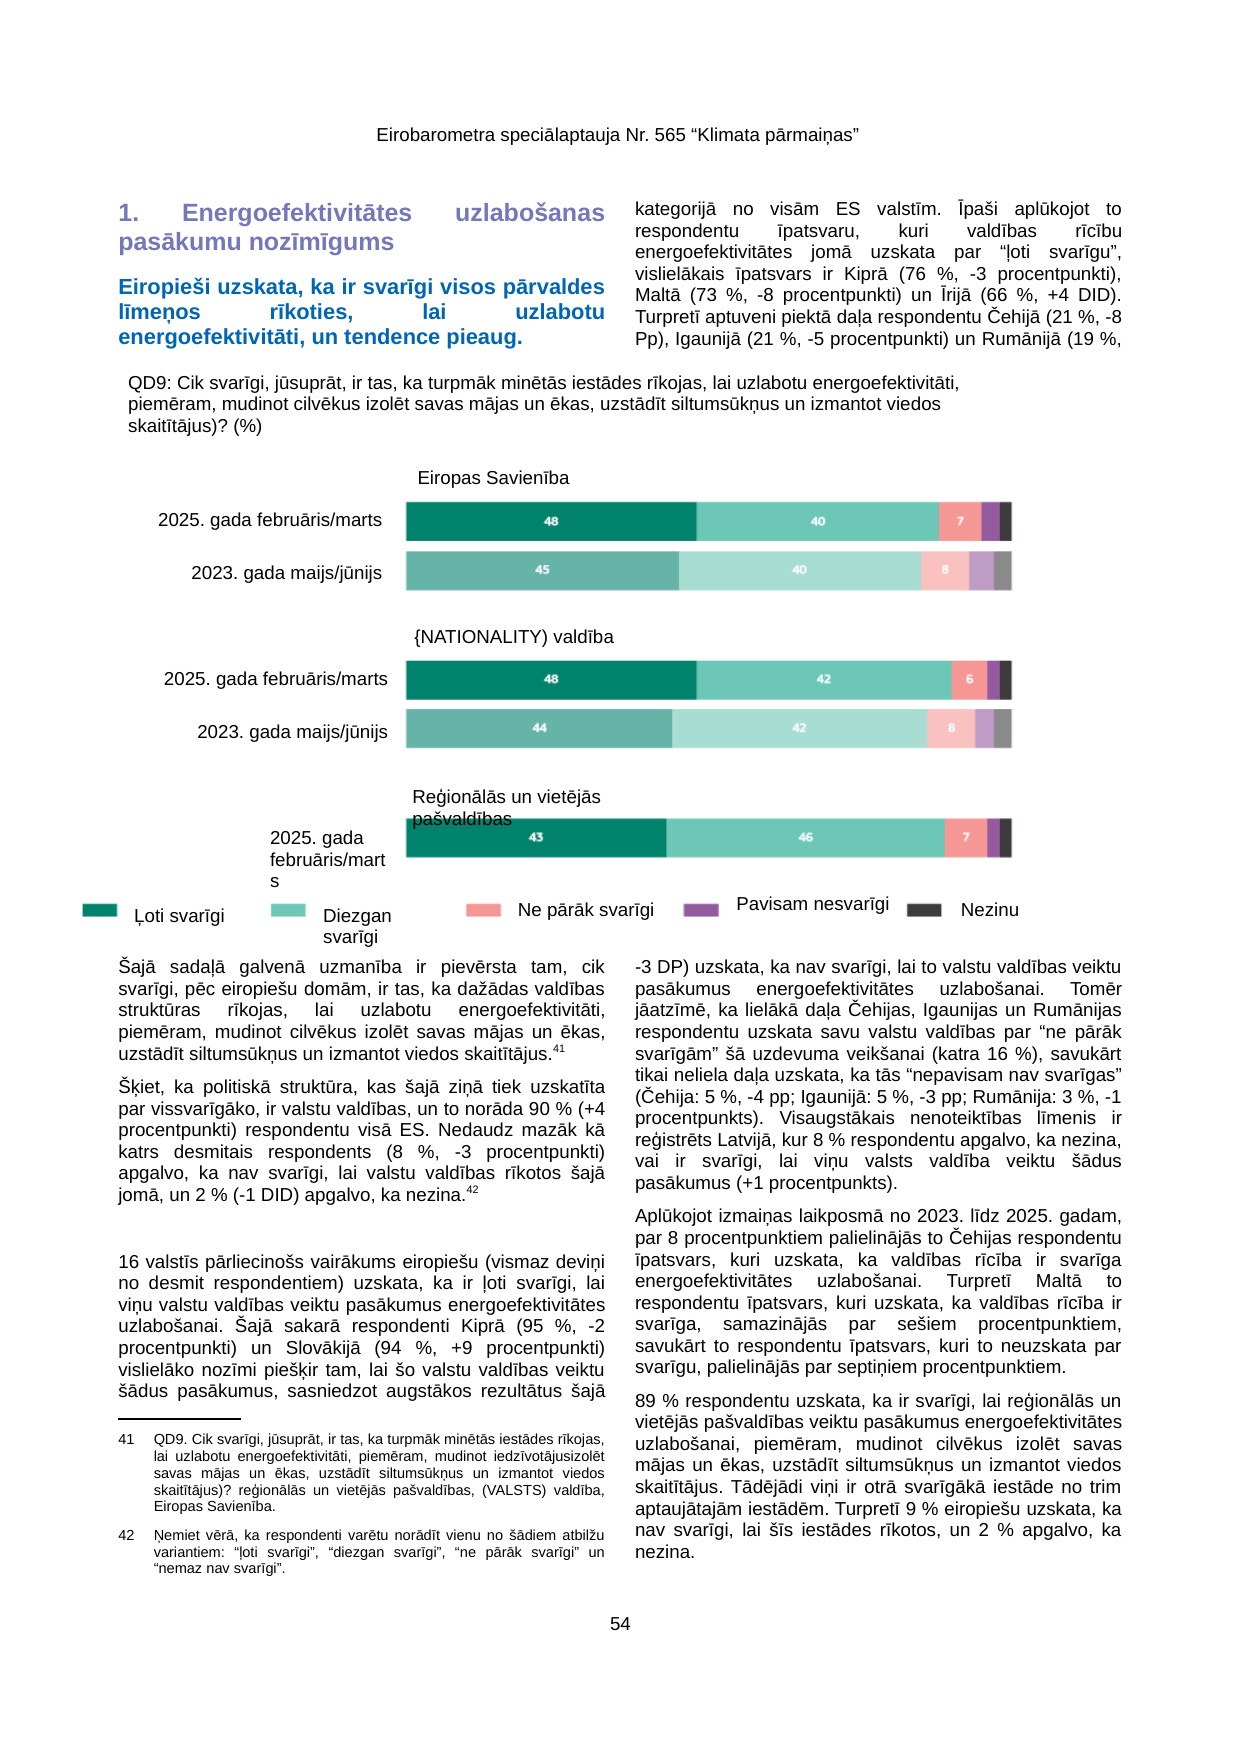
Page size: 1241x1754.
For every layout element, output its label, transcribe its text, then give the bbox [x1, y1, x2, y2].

subtitle 1. Energoefektivitātes uzlabošanas pasākumu nozīmīgums [118, 198, 605, 255]
text 16 valstīs pārliecinošs vairākums eiropiešu (vismaz deviņi no desmit respondentiem) uzskata, ka ir ļoti svarīgi, lai viņu valstu valdības veiktu pasākumus energoefektivitātes uzlabošanai. Šajā sakarā respondenti Kiprā (95 %, -2 procentpunkti) un Slovākijā (94 %, +9 procentpunkti) vislielāko nozīmi piešķir tam, lai šo valstu valdības veiktu šādus pasākumus, sasniedzot augstākos rezultātus šajā kategorijā no visām ES valstīm. Īpaši aplūkojot to respondentu īpatsvaru, kuri valdības rīcību energoefektivitātes jomā uzskata par “ļoti svarīgu”, vislielākais īpatsvars ir Kiprā (76 %, -3 procentpunkti), Maltā (73 %, -8 procentpunkti) un Īrijā (66 %, +4 DID). Turpretī aptuveni piektā daļa respondentu Čehijā (21 %, -8 Pp), Igaunijā (21 %, -5 procentpunkti) un Rumānijā (19 %, -3 DP) uzskata, ka nav svarīgi, lai to valstu valdības veiktu pasākumus energoefektivitātes uzlabošanai. Tomēr jāatzīmē, ka lielākā daļa Čehijas, Igaunijas un Rumānijas respondentu uzskata savu valstu valdības par “ne pārāk svarīgām” šā uzdevuma veikšanai (katra 16 %), savukārt tikai neliela daļa uzskata, ka tās “nepavisam nav svarīgas” (Čehija: 5 %, -4 pp; Igaunijā: 5 %, -3 pp; Rumānija: 3 %, -1 procentpunkts). Visaugstākais nenoteiktības līmenis ir reģistrēts Latvijā, kur 8 % respondentu apgalvo, ka nezina, vai ir svarīgi, lai viņu valsts valdība veiktu šādus pasākumus (+1 procentpunkts). [118, 1251, 605, 1401]
picture [845, 900, 850, 908]
text QD9. Cik svarīgi, jūsuprāt, ir tas, ka turpmāk minētās iestādes rīkojas, lai uzlabotu energoefektivitāti, piemēram, mudinot iedzīvotājusizolēt savas mājas un ēkas, uzstādīt siltumsūkņus un izmantot viedos skaitītājus)? reģionālās un vietējās pašvaldības, (VALSTS) valdība, Eiropas Savienība. [118, 1431, 605, 1515]
text Šajā sadaļā galvenā uzmanība ir pievērsta tam, cik svarīgi, pēc eiropiešu domām, ir tas, ka dažādas valdības struktūras rīkojas, lai uzlabotu energoefektivitāti, piemēram, mudinot cilvēkus izolēt savas mājas un ēkas, uzstādīt siltumsūkņus un izmantot viedos skaitītājus. [118, 361, 605, 900]
picture [761, 900, 766, 908]
text 89 % respondentu uzskata, ka ir svarīgi, lai reģionālās un vietējās pašvaldības veiktu pasākumus energoefektivitātes uzlabošanai, piemēram, mudinot cilvēkus izolēt savas mājas un ēkas, uzstādīt siltumsūkņus un izmantot viedos skaitītājus. Tādējādi viņi ir otrā svarīgākā iestāde no trim aptaujātajām iestādēm. Turpretī 9 % eiropiešu uzskata, ka nav svarīgi, lai šīs iestādes rīkotos, un 2 % apgalvo, ka nezina. [635, 1389, 1122, 1562]
text Ņemiet vērā, ka respondenti varētu norādīt vienu no šādiem atbilžu variantiem: “ļoti svarīgi”, “diezgan svarīgi”, “ne pārāk svarīgi” un “nemaz nav svarīgi”. [118, 1527, 605, 1577]
text Aplūkojot izmaiņas laikposmā no 2023. līdz 2025. gadam, par 8 procentpunktiem palielinājās to Čehijas respondentu īpatsvars, kuri uzskata, ka valdības rīcība ir svarīga energoefektivitātes uzlabošanai. Turpretī Maltā to respondentu īpatsvars, kuri uzskata, ka valdības rīcība ir svarīga, samazinājās par sešiem procentpunktiem, savukārt to respondentu īpatsvars, kuri to neuzskata par svarīgu, palielinājās par septiņiem procentpunktiem. [635, 1205, 1122, 1378]
picture [147, 913, 152, 921]
text Eiropieši uzskata, ka ir svarīgi visos pārvaldes līmeņos rīkoties, lai uzlabotu energoefektivitāti, un tendence pieaug. [118, 274, 605, 349]
picture [76, 900, 947, 921]
text 16 valstīs pārliecinošs vairākums eiropiešu (vismaz deviņi no desmit respondentiem) uzskata, ka ir ļoti svarīgi, lai viņu valstu valdības veiktu pasākumus energoefektivitātes uzlabošanai. Šajā sakarā respondenti Kiprā (95 %, -2 procentpunkti) un Slovākijā (94 %, +9 procentpunkti) vislielāko nozīmi piešķir tam, lai šo valstu valdības veiktu šādus pasākumus, sasniedzot augstākos rezultātus šajā kategorijā no visām ES valstīm. Īpaši aplūkojot to respondentu īpatsvaru, kuri valdības rīcību energoefektivitātes jomā uzskata par “ļoti svarīgu”, vislielākais īpatsvars ir Kiprā (76 %, -3 procentpunkti), Maltā (73 %, -8 procentpunkti) un Īrijā (66 %, +4 DID). Turpretī aptuveni piektā daļa respondentu Čehijā (21 %, -8 Pp), Igaunijā (21 %, -5 procentpunkti) un Rumānijā (19 %, -3 DP) uzskata, ka nav svarīgi, lai to valstu valdības veiktu pasākumus energoefektivitātes uzlabošanai. Tomēr jāatzīmē, ka lielākā daļa Čehijas, Igaunijas un Rumānijas respondentu uzskata savu valstu valdības par “ne pārāk svarīgām” šā uzdevuma veikšanai (katra 16 %), savukārt tikai neliela daļa uzskata, ka tās “nepavisam nav svarīgas” (Čehija: 5 %, -4 pp; Igaunijā: 5 %, -3 pp; Rumānija: 3 %, -1 procentpunkts). Visaugstākais nenoteiktības līmenis ir reģistrēts Latvijā, kur 8 % respondentu apgalvo, ka nezina, vai ir svarīgi, lai viņu valsts valdība veiktu šādus pasākumus (+1 procentpunkts). [635, 198, 1122, 1193]
picture [402, 495, 1023, 868]
text Šķiet, ka politiskā struktūra, kas šajā ziņā tiek uzskatīta par vissvarīgāko, ir valstu valdības, un to norāda 90 % (+4 procentpunkti) respondentu visā ES. Nedaudz mazāk kā katrs desmitais respondents (8 %, -3 procentpunkti) apgalvo, ka nav svarīgi, lai valstu valdības rīkotos šajā jomā, un 2 % (-1 DID) apgalvo, ka nezina. [118, 1076, 605, 1205]
text Šajā sadaļā galvenā uzmanība ir pievērsta tam, cik svarīgi, pēc eiropiešu domām, ir tas, ka dažādas valdības struktūras rīkojas, lai uzlabotu energoefektivitāti, piemēram, mudinot cilvēkus izolēt savas mājas un ēkas, uzstādīt siltumsūkņus un izmantot viedos skaitītājus. [118, 921, 605, 1064]
picture [326, 911, 334, 921]
